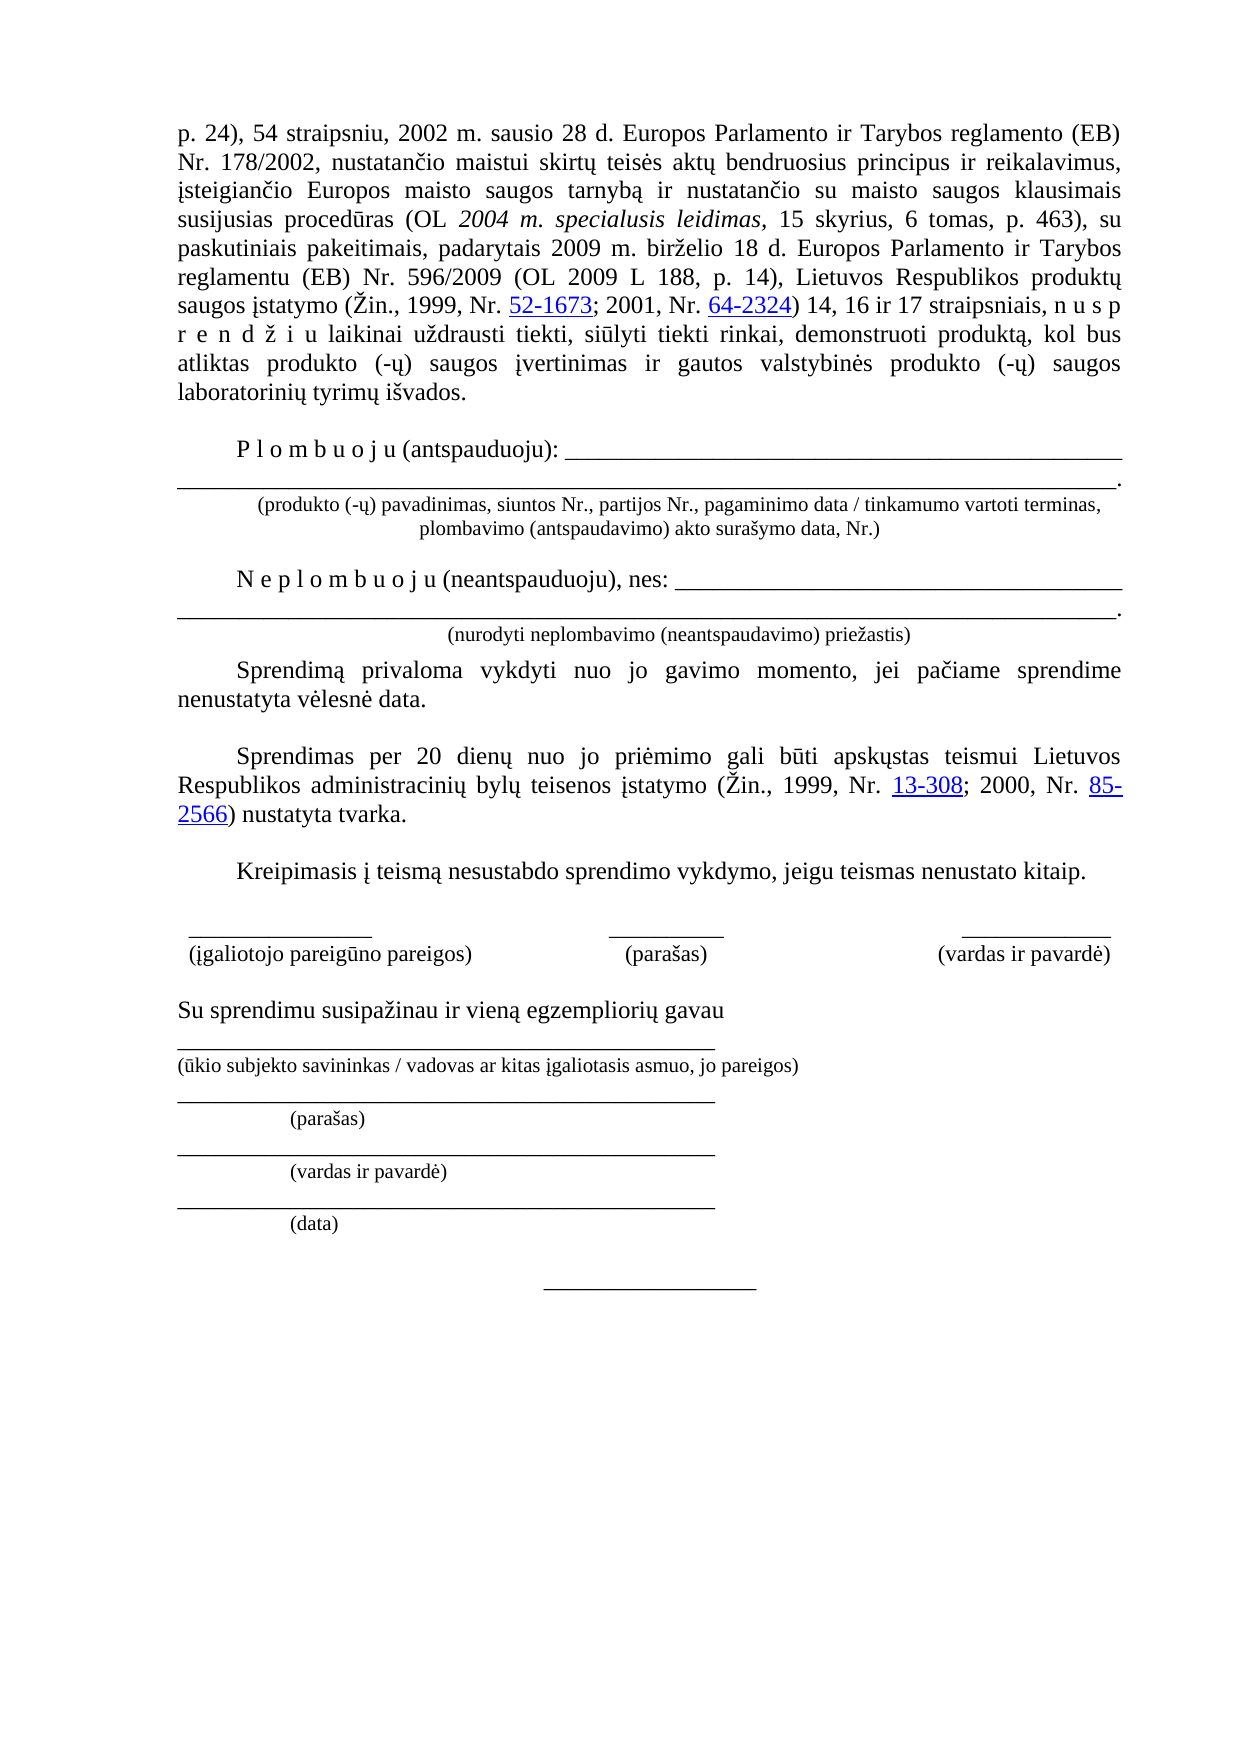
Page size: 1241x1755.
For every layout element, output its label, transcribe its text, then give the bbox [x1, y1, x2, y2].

text . [177, 463, 1122, 492]
text . [177, 593, 1122, 622]
text (produkto (-ų) pavadinimas, siuntos Nr., partijos Nr., pagaminimo data / tinkamumo vartoti terminas, plombavimo (antspaudavimo) akto surašymo data, Nr.) [177, 492, 1122, 540]
text p. 24), 54 straipsniu, 2002 m. sausio 28 d. Europos Parlamento ir Tarybos reglamento (EB) Nr. 178/2002, nustatančio maistui skirtų teisės aktų bendruosius principus ir reikalavimus, įsteigiančio Europos maisto saugos tarnybą ir nustatančio su maisto saugos klausimais susijusias procedūras (OL 2004 m. specialusis leidimas, 15 skyrius, 6 tomas, p. 463), su paskutiniais pakeitimais, padarytais 2009 m. birželio 18 d. Europos Parlamento ir Tarybos reglamentu (EB) Nr. 596/2009 (OL 2009 L 188, p. 14), Lietuvos Respublikos produktų saugos įstatymo (Žin., 1999, Nr. 52-1673; 2001, Nr. 64-2324) 14, 16 ir 17 straipsniais, n u s p r e n d ž i u laikinai uždrausti tiekti, siūlyti tiekti rinkai, demonstruoti produktą, kol bus atliktas produkto (-ų) saugos įvertinimas ir gautos valstybinės produkto (-ų) saugos laboratorinių tyrimų išvados. [177, 118, 1122, 406]
text Kreipimasis į teismą nesustabdo sprendimo vykdymo, jeigu teismas nenustato kitaip. [177, 856, 1122, 885]
table_header __________ (parašas) [552, 914, 781, 967]
text Sprendimas per 20 dienų nuo jo priėmimo gali būti apskųstas teismui Lietuvos Respublikos administracinių bylų teisenos įstatymo (Žin., 1999, Nr. 13-308; 2000, Nr. 85-2566) nustatyta tvarka. [177, 741, 1122, 828]
text ___________________________________________ [177, 1130, 1122, 1158]
text N e p l o m b u o j u (neantspauduoju), nes: [177, 564, 1122, 593]
text (vardas ir pavardė) [177, 1158, 1122, 1183]
text Su sprendimu susipažinau ir vieną egzempliorių gavau [177, 995, 1122, 1024]
table_header ________________ (įgaliotojo pareigūno pareigos) [177, 914, 552, 967]
table_header _____________ (vardas ir pavardė) [781, 914, 1122, 967]
text ___________________________________________ [177, 1077, 1122, 1106]
text P l o m b u o j u (antspauduoju): [177, 434, 1122, 463]
text (parašas) [177, 1106, 1122, 1130]
text Sprendimą privaloma vykdyti nuo jo gavimo momento, jei pačiame sprendime nenustatyta vėlesnė data. [177, 655, 1122, 713]
text ___________________________________________ [177, 1183, 1122, 1211]
text (nurodyti neplombavimo (neantspaudavimo) priežastis) [177, 622, 1122, 646]
text ___________________________________________ [177, 1024, 1122, 1053]
text _________________ [177, 1264, 1122, 1293]
text (data) [177, 1211, 1122, 1235]
text (ūkio subjekto savininkas / vadovas ar kitas įgaliotasis asmuo, jo pareigos) [177, 1053, 1122, 1077]
